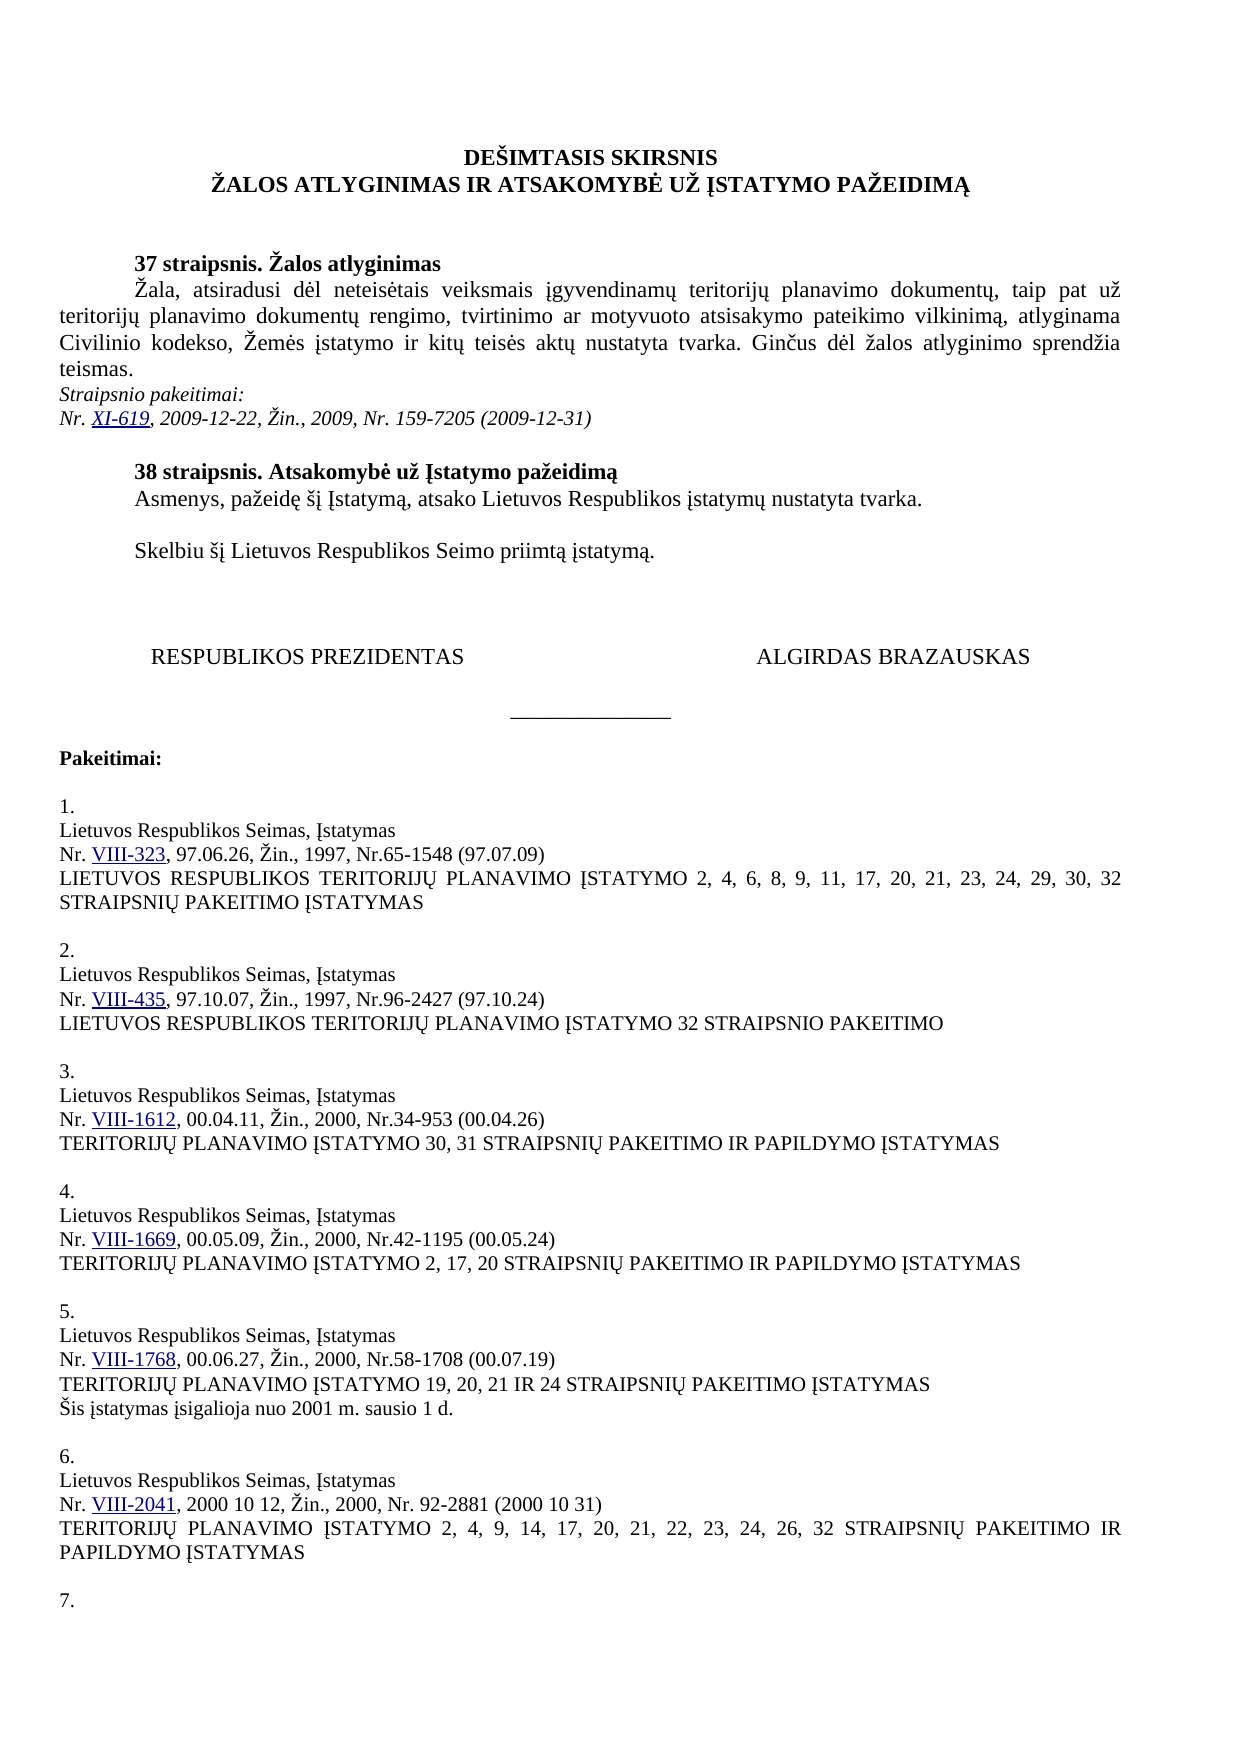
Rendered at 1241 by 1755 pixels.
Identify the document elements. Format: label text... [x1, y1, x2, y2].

text TERITORIJŲ PLANAVIMO ĮSTATYMO 30, 31 STRAIPSNIŲ PAKEITIMO IR PAPILDYMO ĮSTATYMAS [59, 1131, 1122, 1155]
text Asmenys, pažeidę šį Įstatymą, atsako Lietuvos Respublikos įstatymų nustatyta tvarka. [59, 484, 1122, 511]
text 2. [59, 938, 1122, 962]
text 4. [59, 1179, 1122, 1203]
text Nr. VIII-1768, 00.06.27, Žin., 2000, Nr.58-1708 (00.07.19) [59, 1347, 1122, 1371]
text Nr. XI-619, 2009-12-22, Žin., 2009, Nr. 159-7205 (2009-12-31) [59, 406, 1122, 430]
text 1. [59, 794, 1122, 818]
text Žala, atsiradusi dėl neteisėtais veiksmais įgyvendinamų teritorijų planavimo dokumentų, taip pat už teritorijų planavimo dokumentų rengimo, tvirtinimo ar motyvuoto atsisakymo pateikimo vilkinimą, atlyginama Civilinio kodekso, Žemės įstatymo ir kitų teisės aktų nustatyta tvarka. Ginčus dėl žalos atlyginimo sprendžia teismas. [59, 276, 1122, 382]
text Lietuvos Respublikos Seimas, Įstatymas [59, 818, 1122, 842]
text LIETUVOS RESPUBLIKOS TERITORIJŲ PLANAVIMO ĮSTATYMO 32 STRAIPSNIO PAKEITIMO [59, 1011, 1122, 1034]
text Straipsnio pakeitimai: [59, 382, 1122, 406]
text Nr. VIII-1669, 00.05.09, Žin., 2000, Nr.42-1195 (00.05.24) [59, 1227, 1122, 1251]
text 38 straipsnis. Atsakomybė už Įstatymo pažeidimą [59, 458, 1122, 484]
subtitle DEŠIMTASIS SKIRSNIS [59, 144, 1122, 171]
text RESPUBLIKOS PREZIDENTAS ALGIRDAS BRAZAUSKAS [59, 643, 1122, 695]
text 5. [59, 1299, 1122, 1323]
subtitle ŽALOS ATLYGINIMAS IR ATSAKOMYBĖ UŽ ĮSTATYMO PAŽEIDIMĄ [59, 171, 1122, 197]
text LIETUVOS RESPUBLIKOS TERITORIJŲ PLANAVIMO ĮSTATYMO 2, 4, 6, 8, 9, 11, 17, 20, 21, 23, 24, 29, 30, 32 STRAIPSNIŲ PAKEITIMO ĮSTATYMAS [59, 866, 1122, 914]
text Nr. VIII-435, 97.10.07, Žin., 1997, Nr.96-2427 (97.10.24) [59, 986, 1122, 1011]
text Lietuvos Respublikos Seimas, Įstatymas [59, 962, 1122, 986]
text Lietuvos Respublikos Seimas, Įstatymas [59, 1083, 1122, 1107]
text Nr. VIII-323, 97.06.26, Žin., 1997, Nr.65-1548 (97.07.09) [59, 842, 1122, 866]
text TERITORIJŲ PLANAVIMO ĮSTATYMO 19, 20, 21 IR 24 STRAIPSNIŲ PAKEITIMO ĮSTATYMAS [59, 1371, 1122, 1396]
text Nr. VIII-2041, 2000 10 12, Žin., 2000, Nr. 92-2881 (2000 10 31) [59, 1492, 1122, 1516]
text Lietuvos Respublikos Seimas, Įstatymas [59, 1323, 1122, 1347]
text Pakeitimai: [59, 746, 1122, 770]
text 6. [59, 1444, 1122, 1468]
text ______________ [59, 695, 1122, 722]
text Lietuvos Respublikos Seimas, Įstatymas [59, 1468, 1122, 1492]
text Nr. VIII-1612, 00.04.11, Žin., 2000, Nr.34-953 (00.04.26) [59, 1107, 1122, 1131]
text TERITORIJŲ PLANAVIMO ĮSTATYMO 2, 4, 9, 14, 17, 20, 21, 22, 23, 24, 26, 32 STRAIPSNIŲ PAKEITIMO IR PAPILDYMO ĮSTATYMAS [59, 1516, 1122, 1564]
text TERITORIJŲ PLANAVIMO ĮSTATYMO 2, 17, 20 STRAIPSNIŲ PAKEITIMO IR PAPILDYMO ĮSTATYMAS [59, 1251, 1122, 1275]
text Skelbiu šį Lietuvos Respublikos Seimo priimtą įstatymą. [59, 537, 1122, 564]
text Lietuvos Respublikos Seimas, Įstatymas [59, 1203, 1122, 1227]
text 7. [59, 1588, 1122, 1612]
text 3. [59, 1059, 1122, 1083]
text 37 straipsnis. Žalos atlyginimas [59, 250, 1122, 276]
text Šis įstatymas įsigalioja nuo 2001 m. sausio 1 d. [59, 1396, 1122, 1419]
